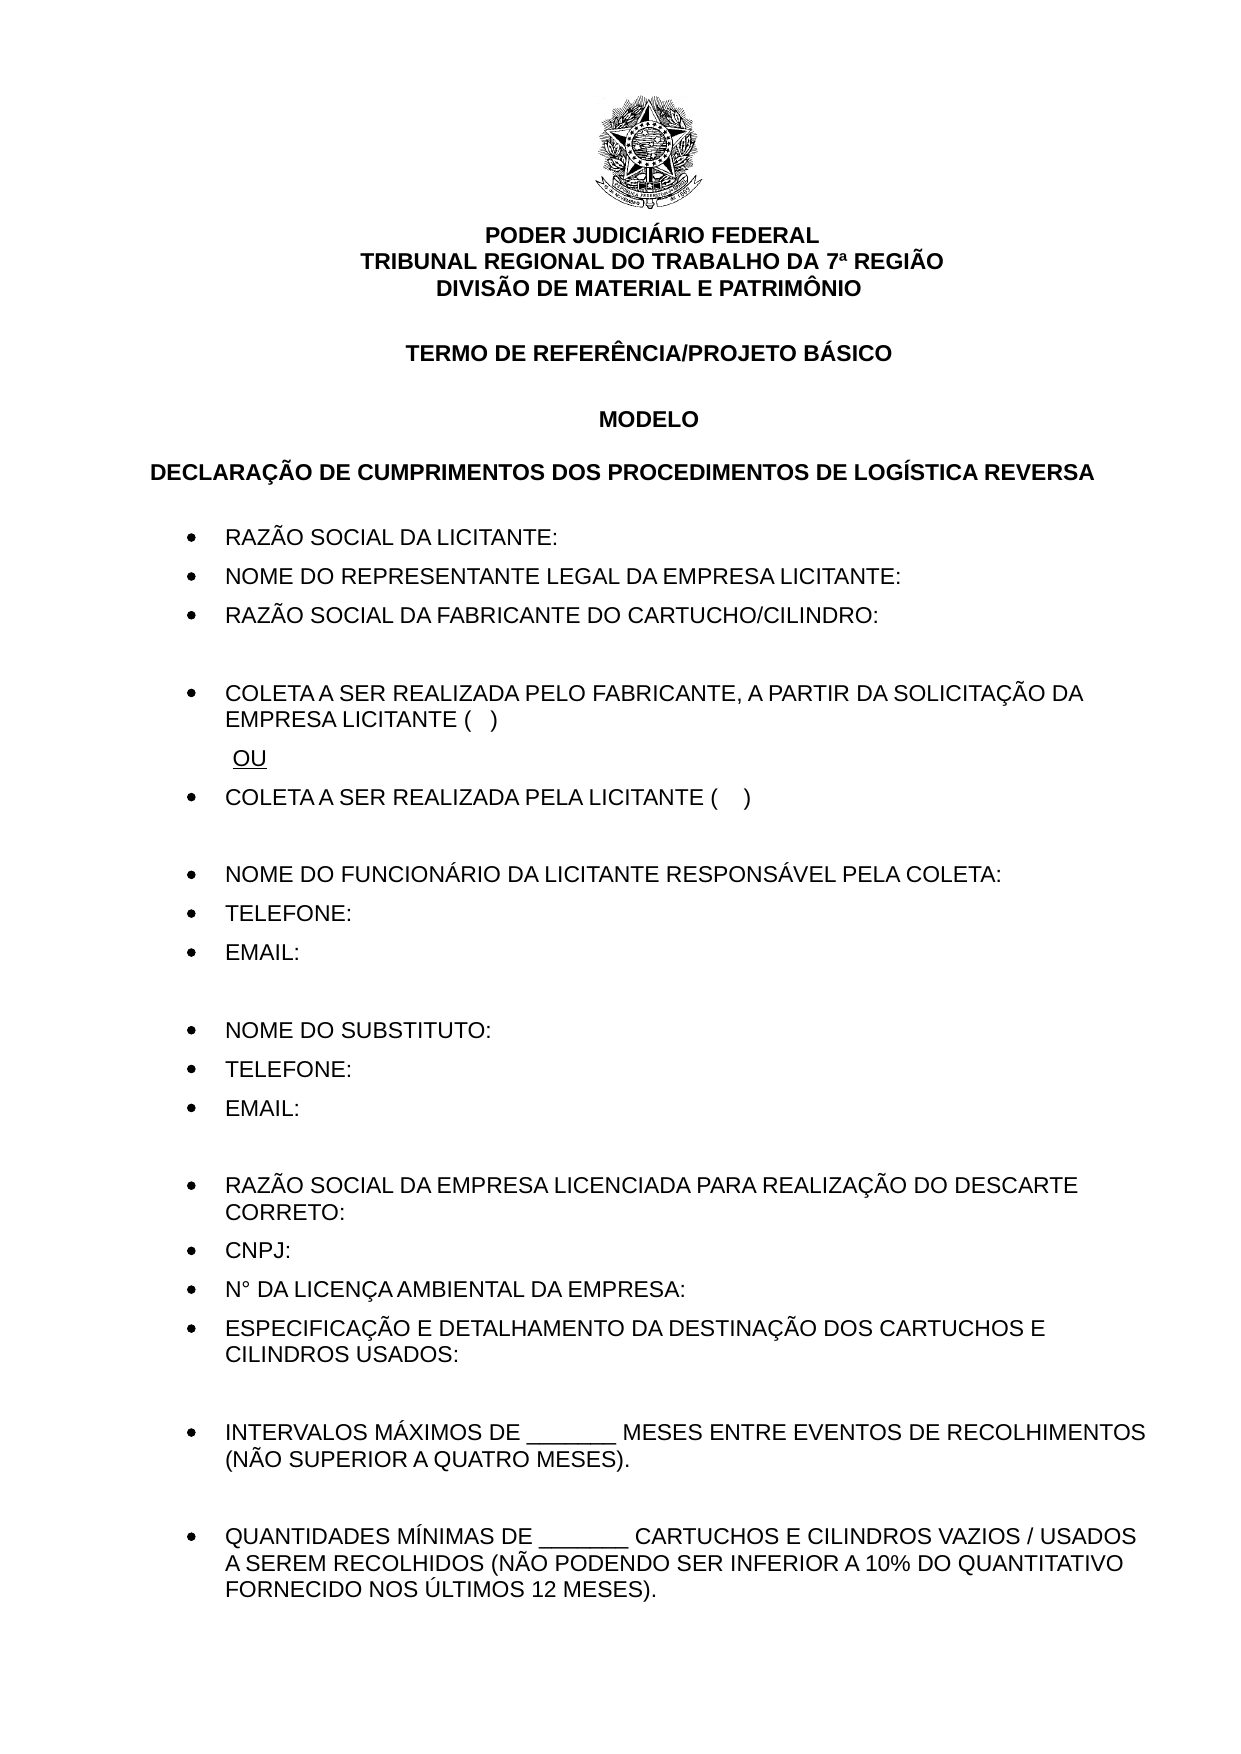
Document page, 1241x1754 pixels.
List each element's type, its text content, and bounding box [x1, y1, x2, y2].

list NOME DO SUBSTITUTO: [187, 1017, 1148, 1043]
text TERMO DE REFERÊNCIA/PROJETO BÁSICO [150, 340, 1148, 367]
text OU [150, 745, 1148, 771]
text TRIBUNAL REGIONAL DO TRABALHO DA 7ª REGIÃO [150, 248, 1148, 274]
list EMAIL: [187, 939, 1148, 965]
list RAZÃO SOCIAL DA LICITANTE: [187, 524, 1148, 551]
text PODER JUDICIÁRIO FEDERAL [150, 222, 1148, 248]
list NOME DO FUNCIONÁRIO DA LICITANTE RESPONSÁVEL PELA COLETA: [187, 861, 1148, 888]
list INTERVALOS MÁXIMOS DE _______ MESES ENTRE EVENTOS DE RECOLHIMENTOS (NÃO SUPERIOR A QUATRO MESES). [187, 1419, 1148, 1472]
list COLETA A SER REALIZADA PELA LICITANTE ( ) [187, 784, 1148, 810]
text DIVISÃO DE MATERIAL E PATRIMÔNIO [150, 274, 1148, 301]
list COLETA A SER REALIZADA PELO FABRICANTE, A PARTIR DA SOLICITAÇÃO DA EMPRESA LICITANTE ( ) [187, 679, 1148, 732]
list ESPECIFICAÇÃO E DETALHAMENTO DA DESTINAÇÃO DOS CARTUCHOS E CILINDROS USADOS: [187, 1315, 1148, 1368]
list QUANTIDADES MÍNIMAS DE _______ CARTUCHOS E CILINDROS VAZIOS / USADOS A SEREM RECOLHIDOS (NÃO PODENDO SER INFERIOR A 10% DO QUANTITATIVO FORNECIDO NOS ÚLTIMOS 12 MESES). [187, 1523, 1148, 1602]
list NOME DO REPRESENTANTE LEGAL DA EMPRESA LICITANTE: [187, 563, 1148, 589]
list RAZÃO SOCIAL DA FABRICANTE DO CARTUCHO/CILINDRO: [187, 602, 1148, 628]
list TELEFONE: [187, 900, 1148, 927]
list TELEFONE: [187, 1056, 1148, 1082]
text DECLARAÇÃO DE CUMPRIMENTOS DOS PROCEDIMENTOS DE LOGÍSTICA REVERSA [150, 459, 1148, 485]
list CNPJ: [187, 1237, 1148, 1264]
list RAZÃO SOCIAL DA EMPRESA LICENCIADA PARA REALIZAÇÃO DO DESCARTE CORRETO: [187, 1172, 1148, 1225]
text MODELO [150, 406, 1148, 433]
list EMAIL: [187, 1094, 1148, 1121]
list N° DA LICENÇA AMBIENTAL DA EMPRESA: [187, 1276, 1148, 1303]
